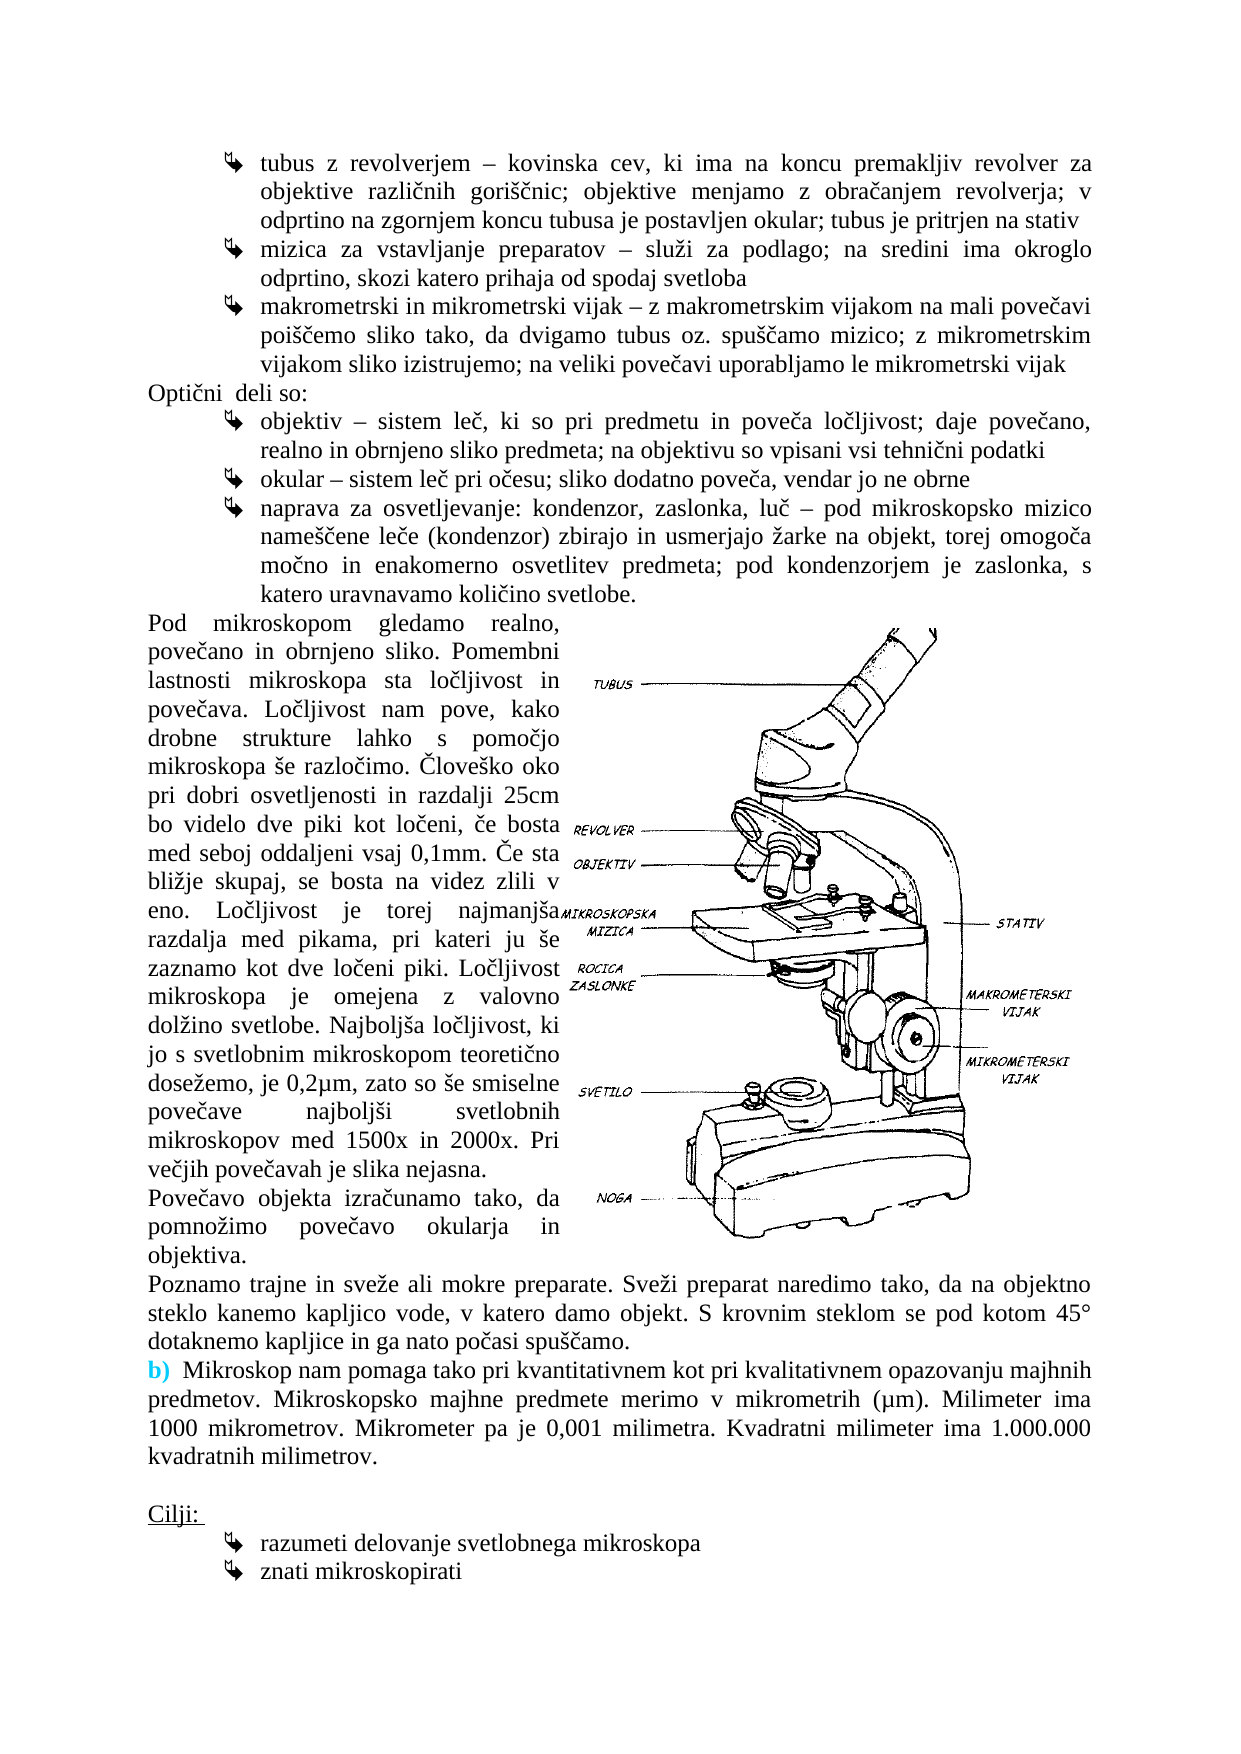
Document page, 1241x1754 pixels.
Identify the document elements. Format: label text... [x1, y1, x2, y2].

text Poznamo trajne in sveže ali mokre preparate. Sveži preparat naredimo tako, da na objektno steklo kanemo kapljico vode, v katero damo objekt. S krovnim steklom se pod kotom 45° dotaknemo kapljice in ga nato počasi spuščamo. [148, 1269, 1093, 1355]
text Pod mikroskopom gledamo realno, povečano in obrnjeno sliko. Pomembni lastnosti mikroskopa sta ločljivost in povečava. Ločljivost nam pove, kako drobne strukture lahko s pomočjo mikroskopa še razločimo. Človeško oko pri dobri osvetljenosti in razdalji 25cm bo videlo dve piki kot ločeni, če bosta med seboj oddaljeni vsaj 0,1mm. Če sta bližje skupaj, se bosta na videz zlili v eno. Ločljivost je torej najmanjša razdalja med pikama, pri kateri ju še zaznamo kot dve ločeni piki. Ločljivost mikroskopa je omejena z valovno dolžino svetlobe. Najboljša ločljivost, ki jo s svetlobnim mikroskopom teoretično dosežemo, je 0,2µm, zato so še smiselne povečave najboljši svetlobnih mikroskopov med 1500x in 2000x. Pri večjih povečavah je slika nejasna. [148, 608, 1093, 1183]
list mizica za vstavljanje preparatov – služi za podlago; na sredini ima okroglo odprtino, skozi katero prihaja od spodaj svetloba [223, 234, 1093, 291]
text b) Mikroskop nam pomaga tako pri kvantitativnem kot pri kvalitativnem opazovanju majhnih predmetov. Mikroskopsko majhne predmete merimo v mikrometrih (µm). Milimeter ima 1000 mikrometrov. Mikrometer pa je 0,001 milimetra. Kvadratni milimeter ima 1.000.000 kvadratnih milimetrov. [148, 1355, 1093, 1470]
list razumeti delovanje svetlobnega mikroskopa [223, 1528, 1093, 1556]
list okular – sistem leč pri očesu; sliko dodatno poveča, vendar jo ne obrne [223, 464, 1093, 493]
list tubus z revolverjem – kovinska cev, ki ima na koncu premakljiv revolver za objektive različnih goriščnic; objektive menjamo z obračanjem revolverja; v odprtino na zgornjem koncu tubusa je postavljen okular; tubus je pritrjen na stativ [223, 148, 1093, 234]
list naprava za osvetljevanje: kondenzor, zaslonka, luč – pod mikroskopsko mizico nameščene leče (kondenzor) zbirajo in usmerjajo žarke na objekt, torej omogoča močno in enakomerno osvetlitev predmeta; pod kondenzorjem je zaslonka, s katero uravnavamo količino svetlobe. [223, 493, 1093, 608]
list objektiv – sistem leč, ki so pri predmetu in poveča ločljivost; daje povečano, realno in obrnjeno sliko predmeta; na objektivu so vpisani vsi tehnični podatki [223, 406, 1093, 464]
list makrometrski in mikrometrski vijak – z makrometrskim vijakom na mali povečavi poiščemo sliko tako, da dvigamo tubus oz. spuščamo mizico; z mikrometrskim vijakom sliko izistrujemo; na veliki povečavi uporabljamo le mikrometrski vijak [223, 291, 1093, 378]
text Optični deli so: [148, 378, 1093, 406]
text Povečavo objekta izračunamo tako, da pomnožimo povečavo okularja in objektiva. [148, 1183, 1093, 1269]
text Cilji: [148, 1499, 1093, 1528]
list znati mikroskopirati [223, 1556, 1093, 1585]
picture [560, 628, 1076, 1248]
